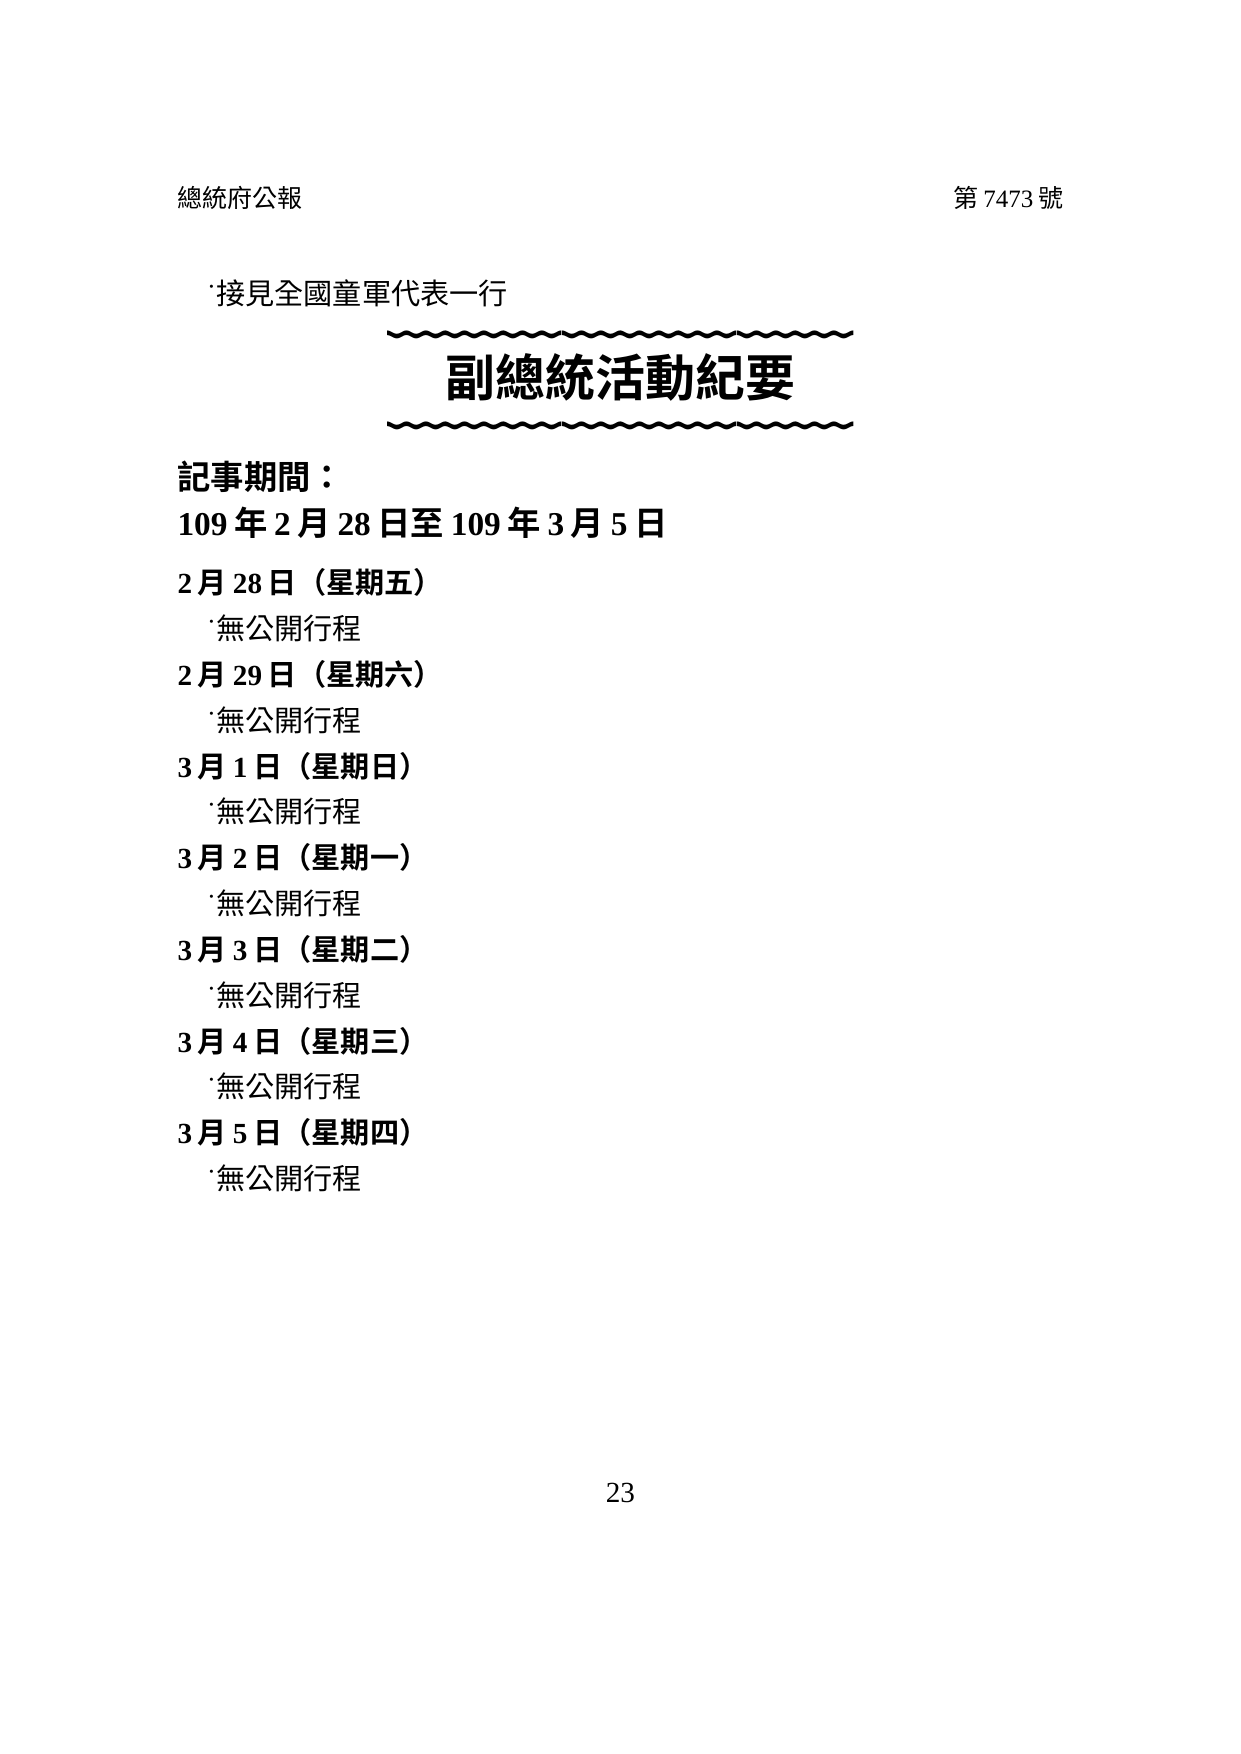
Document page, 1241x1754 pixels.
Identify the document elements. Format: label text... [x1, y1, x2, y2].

text ˙接見全國童軍代表一行 [206, 266, 1063, 314]
text ˙無公開行程 [206, 786, 1063, 832]
text 3月2日（星期一） [177, 832, 1063, 878]
text ﹏﹏﹏﹏﹏﹏﹏﹏ [177, 411, 1063, 428]
text ˙無公開行程 [206, 1153, 1063, 1199]
text 副總統活動紀要 [177, 339, 1063, 411]
text 3月1日（星期日） [177, 740, 1063, 786]
text ˙無公開行程 [206, 694, 1063, 740]
text ˙無公開行程 [206, 1061, 1063, 1107]
text 2月29日（星期六） [177, 649, 1063, 694]
text 109年2月28日至109年3月5日 [177, 499, 1063, 544]
text 3月5日（星期四） [177, 1107, 1063, 1153]
text ˙無公開行程 [206, 603, 1063, 649]
text ﹏﹏﹏﹏﹏﹏﹏﹏ [177, 314, 1063, 339]
text ˙無公開行程 [206, 969, 1063, 1015]
text 記事期間： [177, 453, 1063, 499]
text 2月28日（星期五） [177, 557, 1063, 603]
text ˙無公開行程 [206, 878, 1063, 924]
text 3月3日（星期二） [177, 924, 1063, 969]
text 3月4日（星期三） [177, 1015, 1063, 1061]
